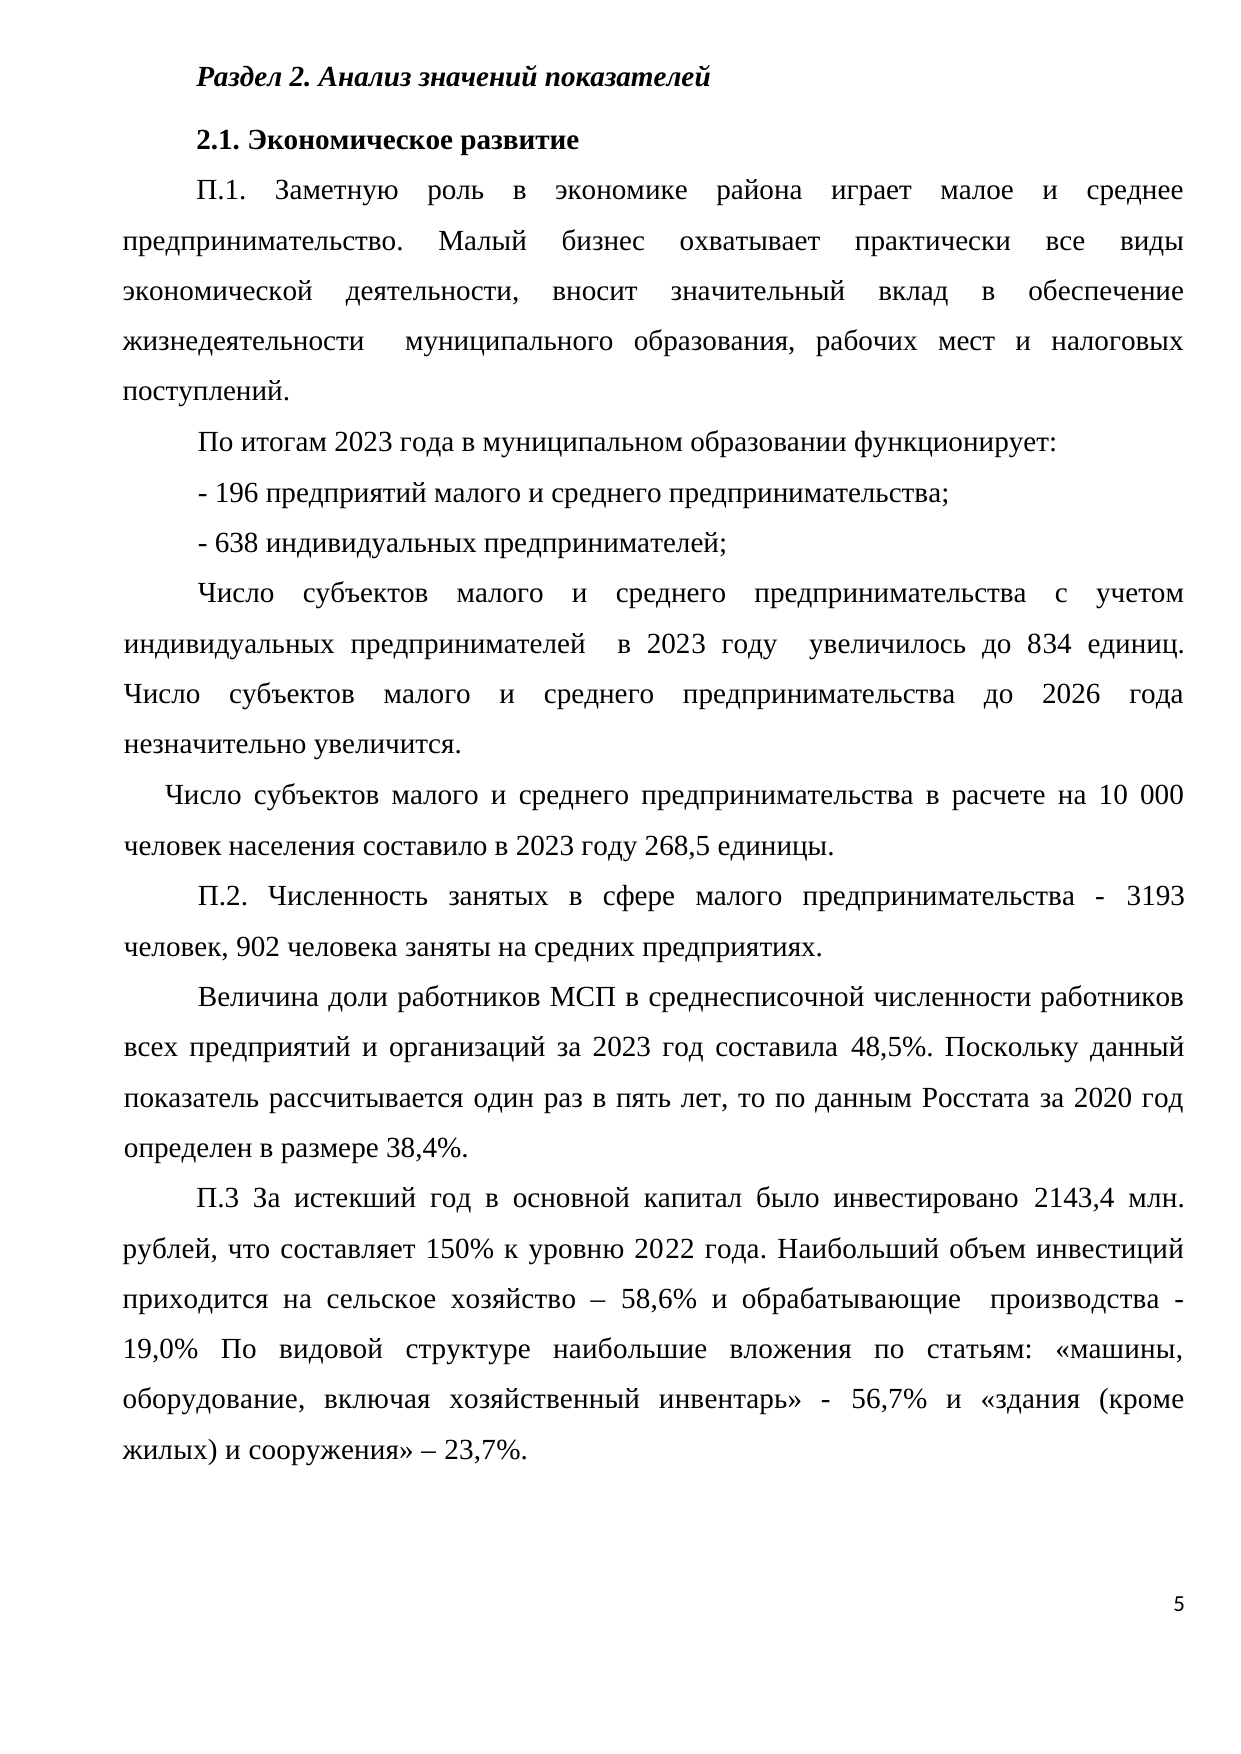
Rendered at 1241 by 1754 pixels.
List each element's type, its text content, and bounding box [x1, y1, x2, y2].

text Величина доли работников МСП в среднесписочной численности работников всех предприятий и организаций за 2023 год составила 48,5%. Поскольку данный показатель рассчитывается один раз в пять лет, то по данным Росстата за 2020 год определен в размере 38,4%. [124, 979, 1185, 1164]
text П.3 За истекший год в основной капитал было инвестировано 2143,4 млн. рублей, что составляет 150% к уровню 2022 года. Наибольший объем инвестиций приходится на сельское хозяйство – 58,6% и обрабатывающие производства -19,0% По видовой структуре наибольшие вложения по статьям: «машины, оборудование, включая хозяйственный инвентарь» - 56,7% и «здания (кроме жилых) и сооружения» – 23,7%. [122, 1180, 1185, 1466]
subtitle Раздел 2. Анализ значений показателей [122, 59, 1185, 93]
text П.2. Численность занятых в сфере малого предпринимательства - 3193 человек, 902 человека заняты на средних предприятиях. [124, 878, 1185, 962]
text - 196 предприятий малого и среднего предпринимательства; [124, 475, 1185, 508]
text Число субъектов малого и среднего предпринимательства в расчете на 10 000 человек населения составило в 2023 году 268,5 единицы. [124, 777, 1185, 861]
text П.1. Заметную роль в экономике района играет малое и среднее предпринимательство. Малый бизнес охватывает практически все виды экономической деятельности, вносит значительный вклад в обеспечение жизнедеятельности муниципального образования, рабочих мест и налоговых поступлений. [122, 172, 1185, 407]
text По итогам 2023 года в муниципальном образовании функционирует: [124, 424, 1185, 457]
subtitle 2.1. Экономическое развитие [122, 122, 1185, 156]
text - 638 индивидуальных предпринимателей; [124, 525, 1185, 559]
text Число субъектов малого и среднего предпринимательства с учетом индивидуальных предпринимателей в 2023 году увеличилось до 834 единиц. Число субъектов малого и среднего предпринимательства до 2026 года незначительно увеличится. [124, 575, 1185, 760]
